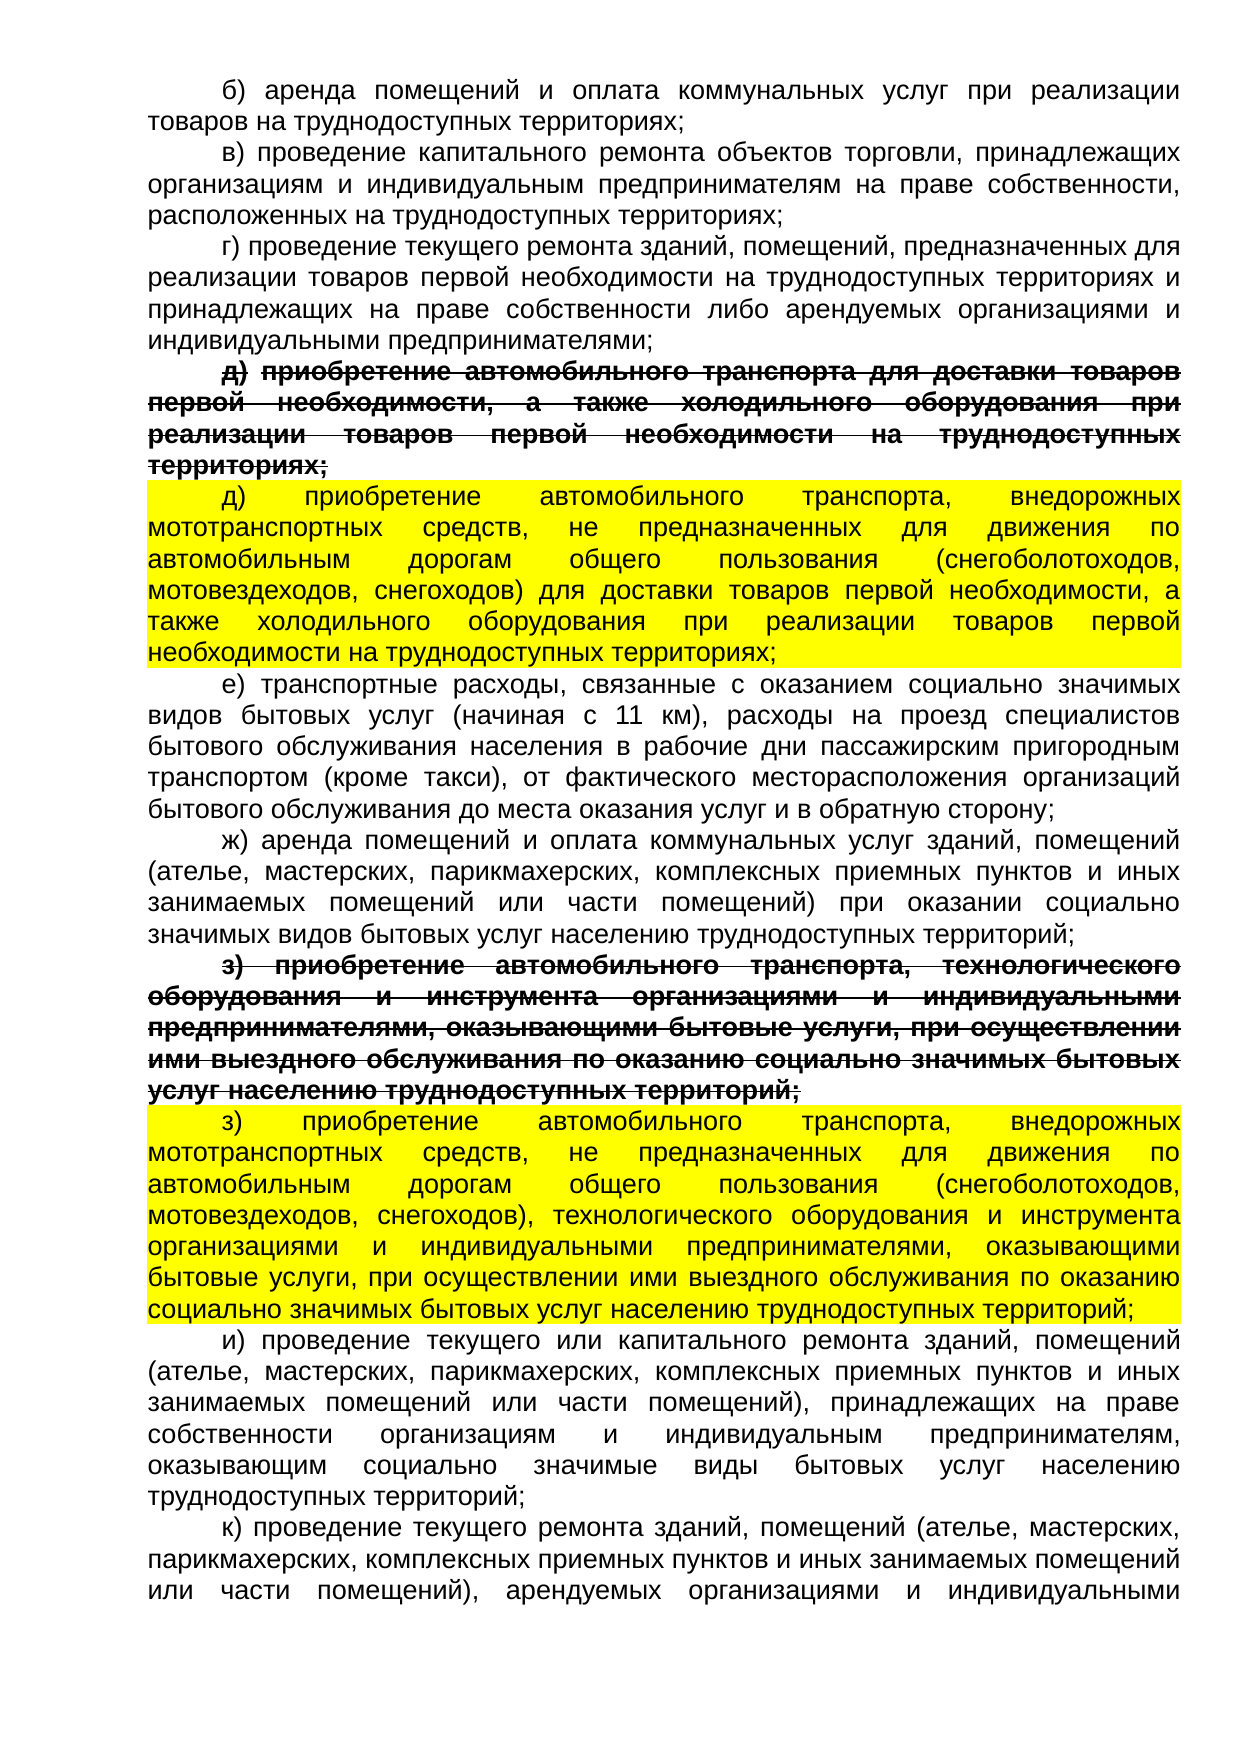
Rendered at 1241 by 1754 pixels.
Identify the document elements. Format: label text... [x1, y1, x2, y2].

text и) проведение текущего или капитального ремонта зданий, помещений (ателье, мастерских, парикмахерских, комплексных приемных пунктов и иных занимаемых помещений или части помещений), принадлежащих на праве собственности организациям и индивидуальным предпринимателям, оказывающим социально значимые виды бытовых услуг населению труднодоступных территорий; [147, 1324, 1181, 1511]
text з) приобретение автомобильного транспорта, технологического оборудования и инструмента организациями и индивидуальными предпринимателями, оказывающими бытовые услуги, при осуществлении ими выездного обслуживания по оказанию социально значимых бытовых услуг населению труднодоступных территорий; [147, 949, 1181, 997]
text з) приобретение автомобильного транспорта, технологического оборудования и инструмента организациями и индивидуальными предпринимателями, оказывающими бытовые услуги, при осуществлении ими выездного обслуживания по оказанию социально значимых бытовых услуг населению труднодоступных территорий; [147, 1061, 1181, 1105]
text д) приобретение автомобильного транспорта для доставки товаров первой необходимости, а также холодильного оборудования при реализации товаров первой необходимости на труднодоступных территориях; [147, 404, 1181, 435]
text ж) аренда помещений и оплата коммунальных услуг зданий, помещений (ателье, мастерских, парикмахерских, комплексных приемных пунктов и иных занимаемых помещений или части помещений) при оказании социально значимых видов бытовых услуг населению труднодоступных территорий; [147, 824, 1181, 949]
text д) приобретение автомобильного транспорта, внедорожных мототранспортных средств, не предназначенных для движения по автомобильным дорогам общего пользования (снегоболотоходов, мотовездеходов, снегоходов) для доставки товаров первой необходимости, а также холодильного оборудования при реализации товаров первой необходимости на труднодоступных территориях; [147, 480, 1181, 668]
text з) приобретение автомобильного транспорта, технологического оборудования и инструмента организациями и индивидуальными предпринимателями, оказывающими бытовые услуги, при осуществлении ими выездного обслуживания по оказанию социально значимых бытовых услуг населению труднодоступных территорий; [147, 1029, 1181, 1060]
text в) проведение капитального ремонта объектов торговли, принадлежащих организациям и индивидуальным предпринимателям на праве собственности, расположенных на труднодоступных территориях; [147, 136, 1181, 230]
text к) проведение текущего ремонта зданий, помещений (ателье, мастерских, парикмахерских, комплексных приемных пунктов и иных занимаемых помещений или части помещений), арендуемых организациями и индивидуальными [147, 1511, 1181, 1605]
text з) приобретение автомобильного транспорта, внедорожных мототранспортных средств, не предназначенных для движения по автомобильным дорогам общего пользования (снегоболотоходов, мотовездеходов, снегоходов), технологического оборудования и инструмента организациями и индивидуальными предпринимателями, оказывающими бытовые услуги, при осуществлении ими выездного обслуживания по оказанию социально значимых бытовых услуг населению труднодоступных территорий; [147, 1105, 1181, 1324]
text е) транспортные расходы, связанные с оказанием социально значимых видов бытовых услуг (начиная с 11 км), расходы на проезд специалистов бытового обслуживания населения в рабочие дни пассажирским пригородным транспортом (кроме такси), от фактического месторасположения организаций бытового обслуживания до места оказания услуг и в обратную сторону; [147, 668, 1181, 824]
text г) проведение текущего ремонта зданий, помещений, предназначенных для реализации товаров первой необходимости на труднодоступных территориях и принадлежащих на праве собственности либо арендуемых организациями и индивидуальными предпринимателями; [147, 230, 1181, 355]
text д) приобретение автомобильного транспорта для доставки товаров первой необходимости, а также холодильного оборудования при реализации товаров первой необходимости на труднодоступных территориях; [147, 355, 1181, 403]
text д) приобретение автомобильного транспорта для доставки товаров первой необходимости, а также холодильного оборудования при реализации товаров первой необходимости на труднодоступных территориях; [147, 436, 1181, 480]
text з) приобретение автомобильного транспорта, технологического оборудования и инструмента организациями и индивидуальными предпринимателями, оказывающими бытовые услуги, при осуществлении ими выездного обслуживания по оказанию социально значимых бытовых услуг населению труднодоступных территорий; [147, 998, 1181, 1028]
text б) аренда помещений и оплата коммунальных услуг при реализации товаров на труднодоступных территориях; [147, 74, 1181, 136]
